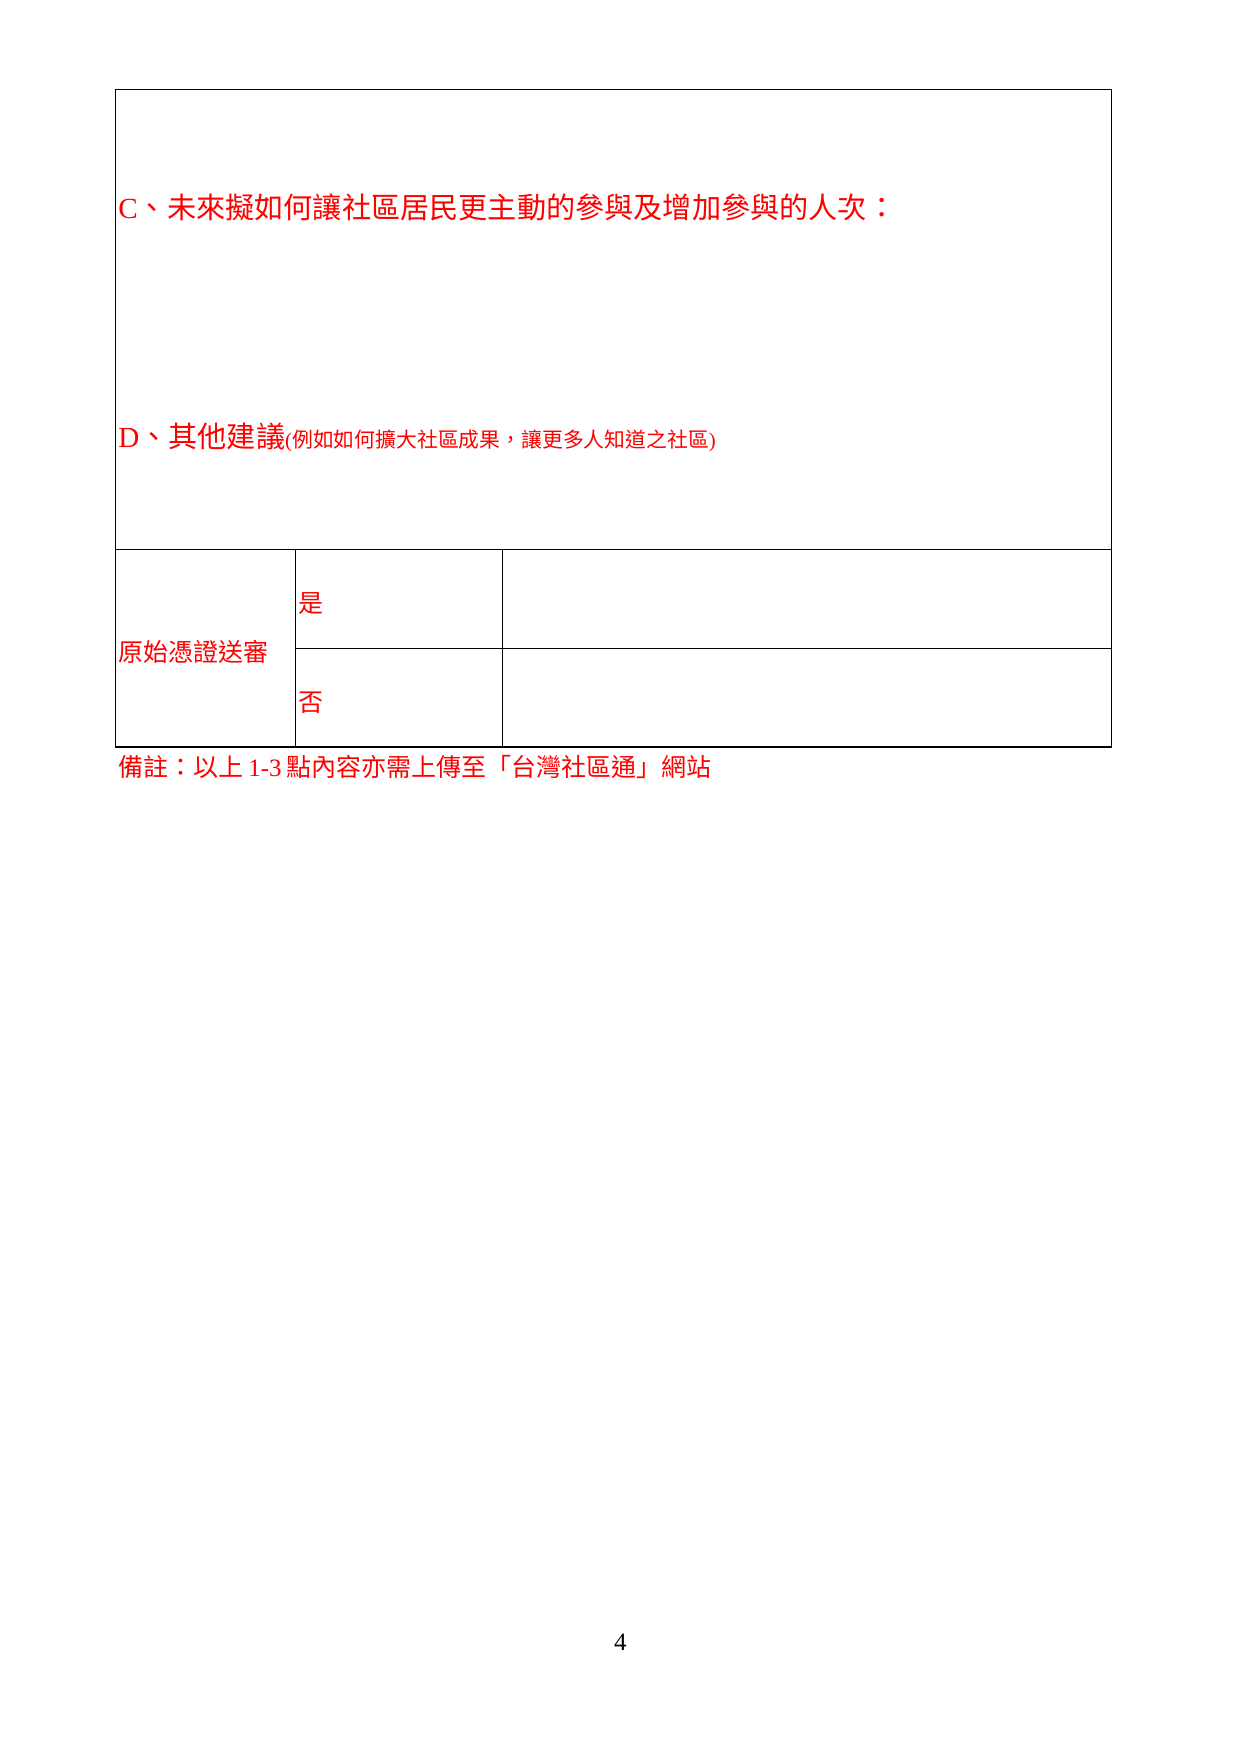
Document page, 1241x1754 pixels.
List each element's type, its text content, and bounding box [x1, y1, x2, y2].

table_cell 否 [296, 649, 502, 746]
table_cell 原始憑證送審 [116, 550, 295, 746]
table_cell [503, 550, 1111, 647]
table_cell 是 [296, 550, 502, 647]
text 備註：以上1-3點內容亦需上傳至「台灣社區通」網站 [118, 747, 1122, 784]
table_cell [503, 649, 1111, 746]
table_header C、未來擬如何讓社區居民更主動的參與及增加參與的人次： D、其他建議(例如如何擴大社區成果，讓更多人知道之社區) [116, 90, 1111, 549]
